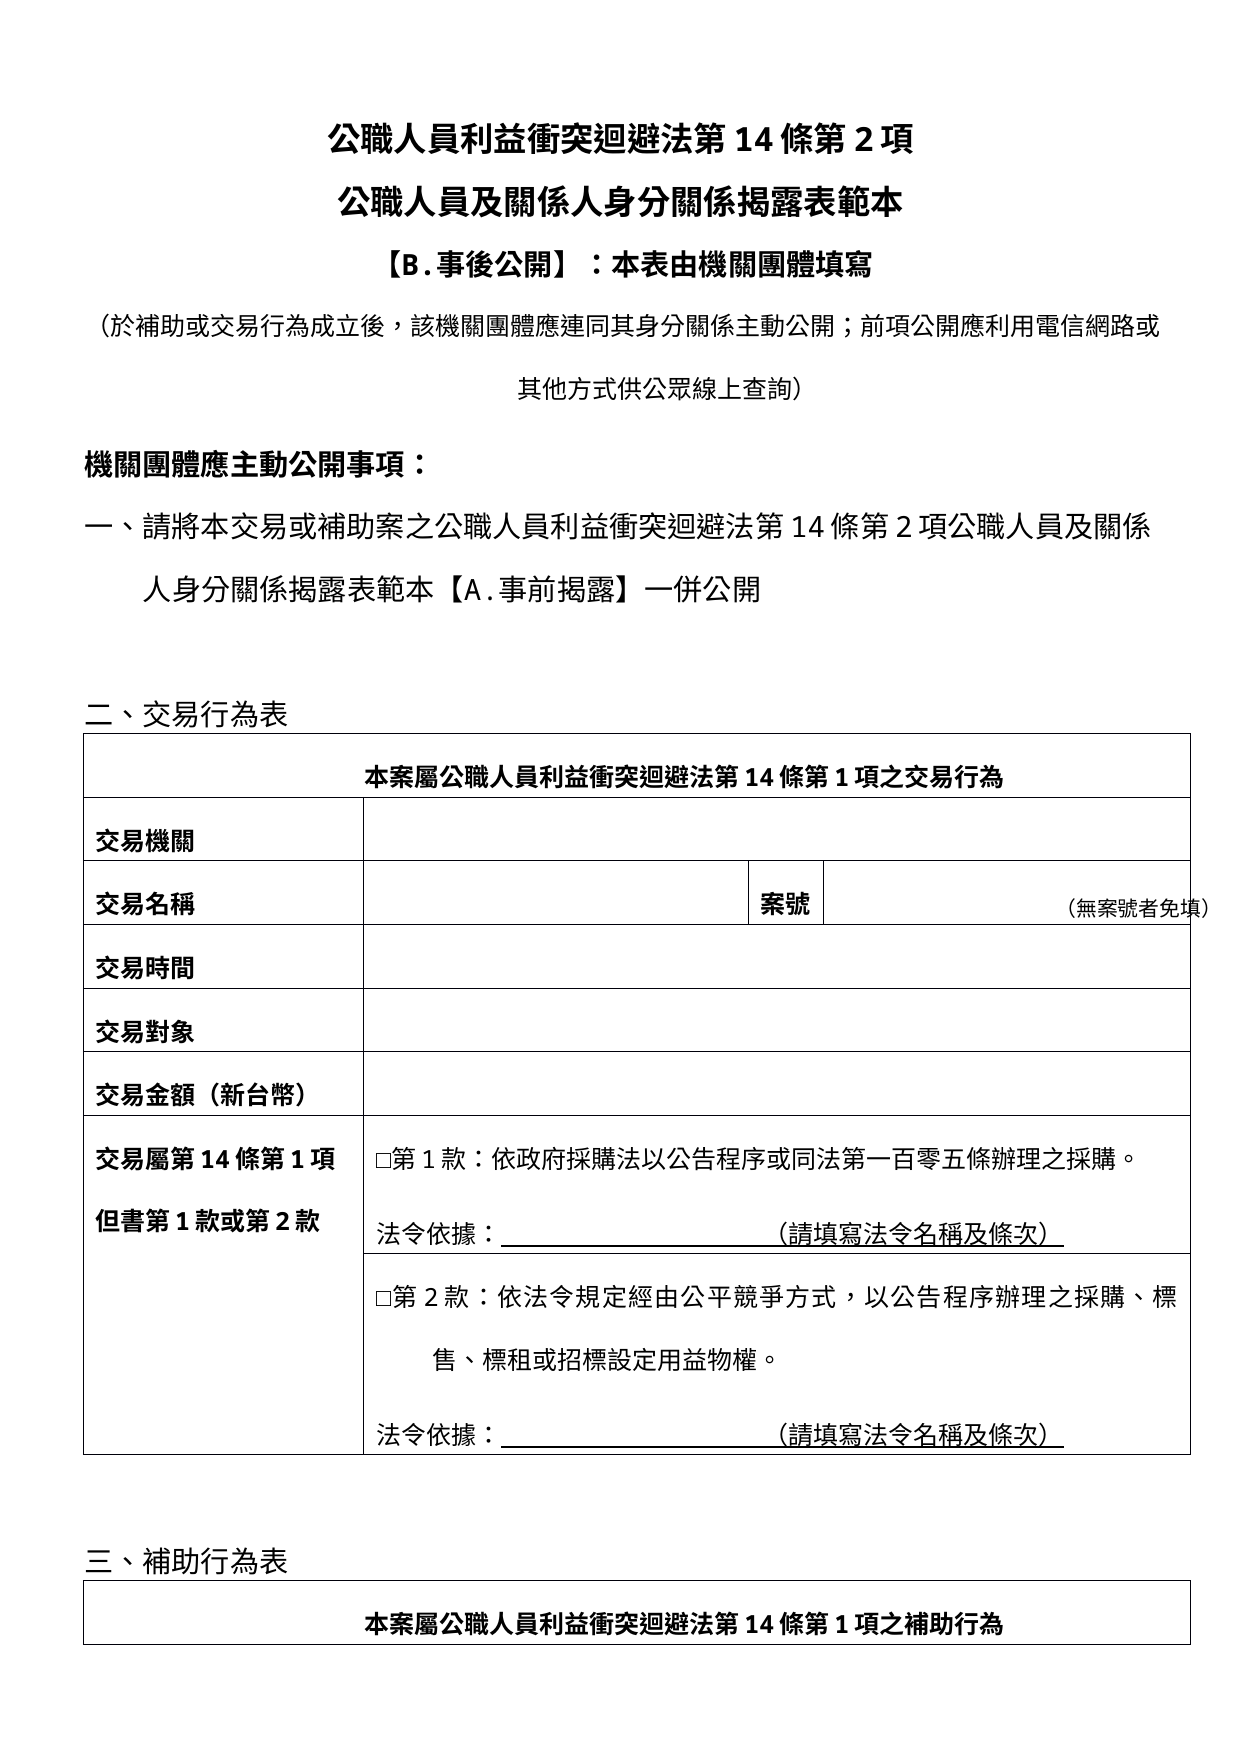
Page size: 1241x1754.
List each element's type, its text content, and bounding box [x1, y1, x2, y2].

text 公職人員及關係人身分關係揭露表範本 [187, 158, 1053, 221]
table_header 本案屬公職人員利益衝突迴避法第14條第1項之交易行為 [84, 734, 1190, 797]
text （於補助或交易行為成立後，該機關團體應連同其身分關係主動公開；前項公開應利用電信網路或其他方式供公眾線上查詢） [84, 283, 1162, 408]
table_cell [364, 861, 748, 924]
table_cell （無案號者免填） [824, 861, 1190, 924]
table_cell 案號 [749, 861, 823, 924]
table_cell □第2款：依法令規定經由公平競爭方式，以公告程序辦理之採購、標售、標租或招標設定用益物權。 法令依據： （請填寫法令名稱及條次） [364, 1254, 1190, 1454]
table_header 本案屬公職人員利益衝突迴避法第14條第1項之補助行為 [84, 1581, 1190, 1644]
table_cell 交易對象 [84, 989, 363, 1051]
table_cell □第1款：依政府採購法以公告程序或同法第一百零五條辦理之採購。 法令依據： （請填寫法令名稱及條次） [364, 1116, 1190, 1253]
text 機關團體應主動公開事項： [84, 421, 1162, 483]
table_cell 交易屬第14條第1項但書第1款或第2款 [84, 1116, 363, 1454]
text 一、請將本交易或補助案之公職人員利益衝突迴避法第14條第2項公職人員及關係人身分關係揭露表範本【A.事前揭露】一併公開 [84, 483, 1162, 608]
table_cell 交易金額（新台幣） [84, 1052, 363, 1114]
text 三、補助行為表 [84, 1518, 1147, 1580]
text 公職人員利益衝突迴避法第14條第2項 [187, 96, 1053, 158]
table_cell [364, 798, 1190, 860]
text 【B.事後公開】：本表由機關團體填寫 [84, 221, 1162, 283]
table_cell 交易時間 [84, 925, 363, 987]
table_cell [364, 1052, 1190, 1114]
table_cell [364, 925, 1190, 987]
table_cell 交易機關 [84, 798, 363, 860]
table_cell [364, 989, 1190, 1051]
text 二、交易行為表 [84, 671, 1162, 733]
table_cell 交易名稱 [84, 861, 363, 924]
